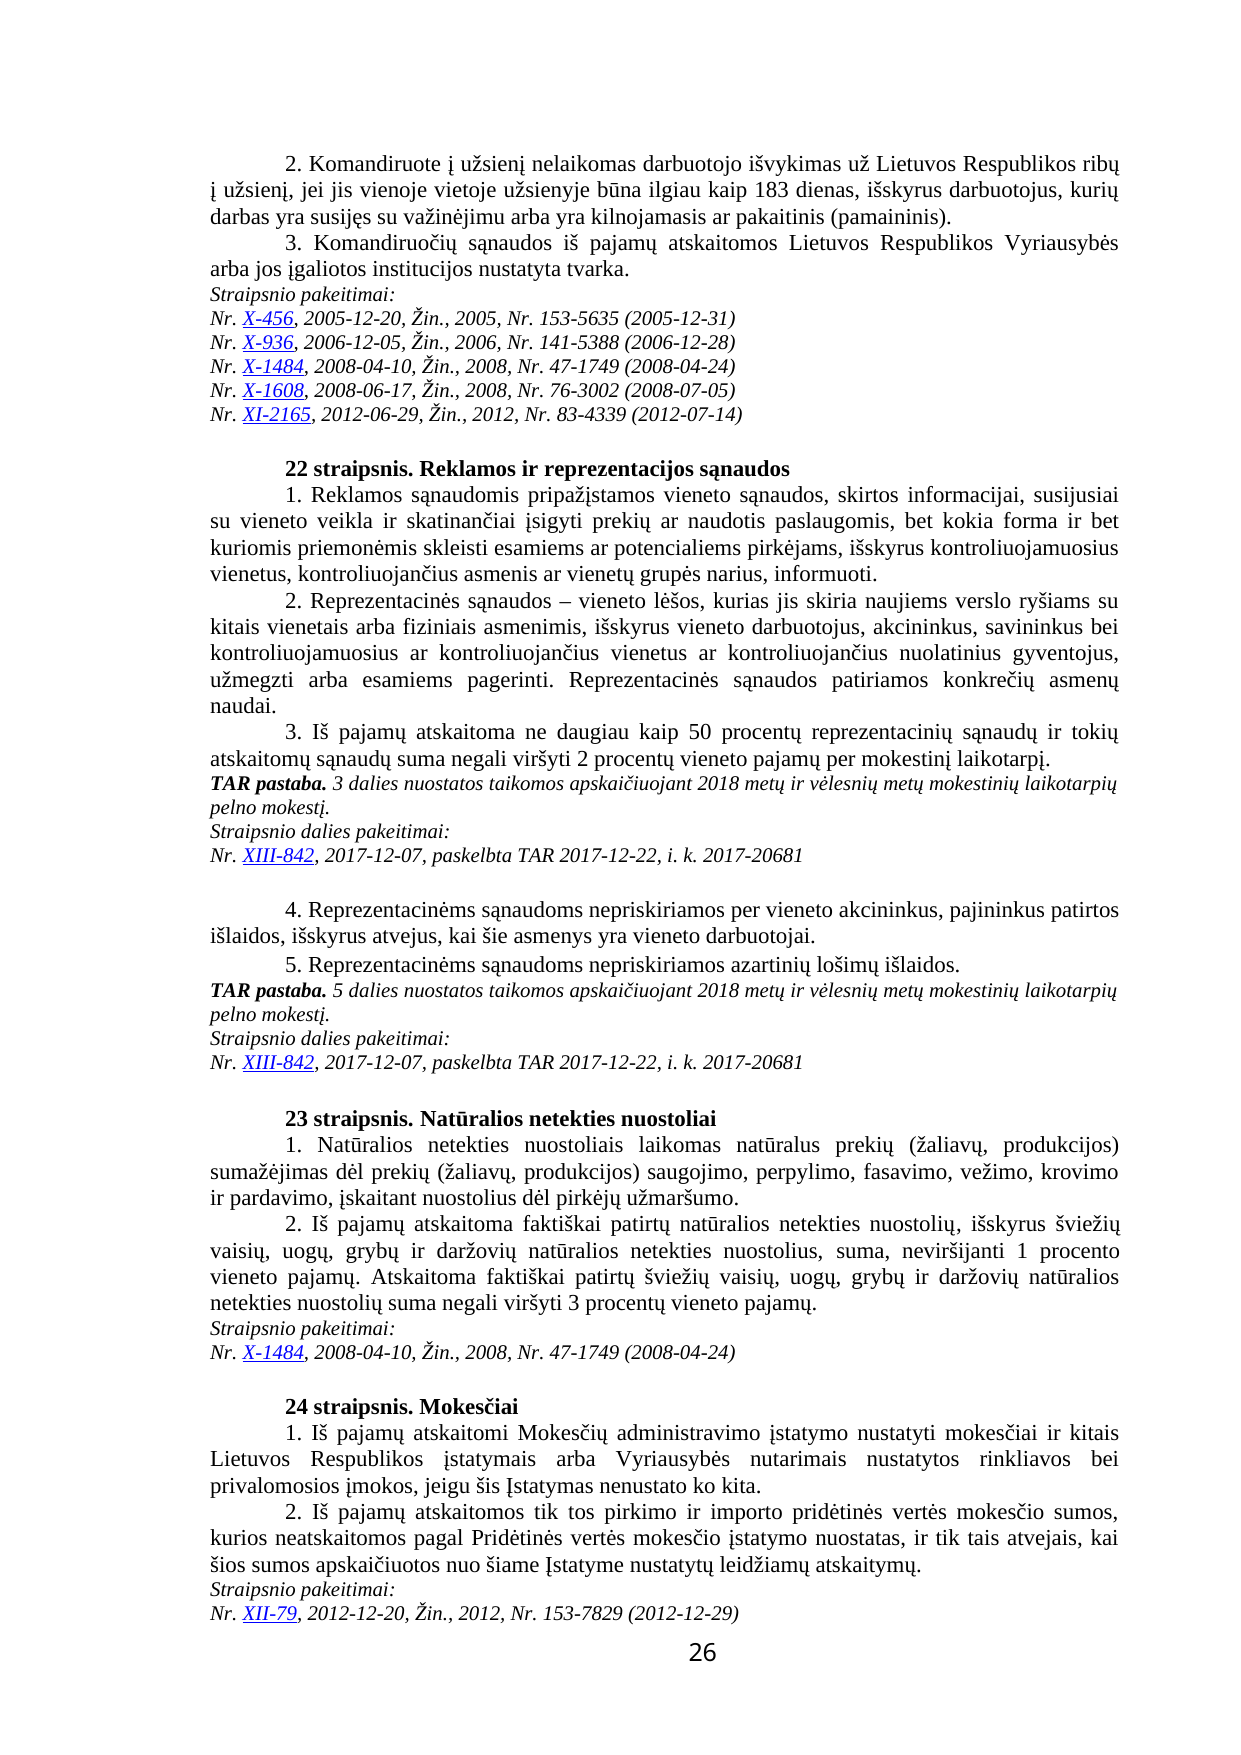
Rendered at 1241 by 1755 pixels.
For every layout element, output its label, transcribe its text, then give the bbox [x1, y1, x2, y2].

text Nr. X-1608, 2008-06-17, Žin., 2008, Nr. 76-3002 (2008-07-05) [210, 378, 1120, 402]
text Straipsnio dalies pakeitimai: [210, 1026, 1120, 1050]
text 24 straipsnis. Mokesčiai [210, 1393, 1120, 1419]
text 4. Reprezentacinėms sąnaudoms nepriskiriamos per vieneto akcininkus, pajininkus patirtos išlaidos, išskyrus atvejus, kai šie asmenys yra vieneto darbuotojai. [210, 896, 1120, 949]
text TAR pastaba. 3 dalies nuostatos taikomos apskaičiuojant 2018 metų ir vėlesnių metų mokestinių laikotarpių pelno mokestį. [210, 771, 1120, 819]
text Nr. XIII-842, 2017-12-07, paskelbta TAR 2017-12-22, i. k. 2017-20681 [210, 843, 1120, 867]
text Straipsnio pakeitimai: [210, 1316, 1120, 1340]
text 2. Reprezentacinės sąnaudos – vieneto lėšos, kurias jis skiria naujiems verslo ryšiams su kitais vienetais arba fiziniais asmenimis, išskyrus vieneto darbuotojus, akcininkus, savininkus bei kontroliuojamuosius ar kontroliuojančius vienetus ar kontroliuojančius nuolatinius gyventojus, užmegzti arba esamiems pagerinti. Reprezentacinės sąnaudos patiriamos konkrečių asmenų naudai. [210, 587, 1120, 718]
text Nr. XIII-842, 2017-12-07, paskelbta TAR 2017-12-22, i. k. 2017-20681 [210, 1050, 1120, 1074]
text Straipsnio pakeitimai: [210, 282, 1120, 306]
text 3. Komandiruočių sąnaudos iš pajamų atskaitomos Lietuvos Respublikos Vyriausybės arba jos įgaliotos institucijos nustatyta tvarka. [210, 229, 1120, 282]
text Straipsnio dalies pakeitimai: [210, 819, 1120, 843]
text 2. Iš pajamų atskaitoma faktiškai patirtų natūralios netekties nuostolių, išskyrus šviežių vaisių, uogų, grybų ir daržovių natūralios netekties nuostolius, suma, neviršijanti 1 procento vieneto pajamų. Atskaitoma faktiškai patirtų šviežių vaisių, uogų, grybų ir daržovių natūralios netekties nuostolių suma negali viršyti 3 procentų vieneto pajamų. [210, 1210, 1120, 1316]
text 1. Iš pajamų atskaitomi Mokesčių administravimo įstatymo nustatyti mokesčiai ir kitais Lietuvos Respublikos įstatymais arba Vyriausybės nutarimais nustatytos rinkliavos bei privalomosios įmokos, jeigu šis Įstatymas nenustato ko kita. [210, 1419, 1120, 1498]
text Nr. X-456, 2005-12-20, Žin., 2005, Nr. 153-5635 (2005-12-31) [210, 306, 1120, 330]
text Nr. XI-2165, 2012-06-29, Žin., 2012, Nr. 83-4339 (2012-07-14) [210, 402, 1120, 426]
text 3. Iš pajamų atskaitoma ne daugiau kaip 50 procentų reprezentacinių sąnaudų ir tokių atskaitomų sąnaudų suma negali viršyti 2 procentų vieneto pajamų per mokestinį laikotarpį. [210, 718, 1120, 771]
text 5. Reprezentacinėms sąnaudoms nepriskiriamos azartinių lošimų išlaidos. [210, 949, 1120, 978]
text 2. Iš pajamų atskaitomos tik tos pirkimo ir importo pridėtinės vertės mokesčio sumos, kurios neatskaitomos pagal Pridėtinės vertės mokesčio įstatymo nuostatas, ir tik tais atvejais, kai šios sumos apskaičiuotos nuo šiame Įstatyme nustatytų leidžiamų atskaitymų. [210, 1498, 1120, 1577]
text 1. Reklamos sąnaudomis pripažįstamos vieneto sąnaudos, skirtos informacijai, susijusiai su vieneto veikla ir skatinančiai įsigyti prekių ar naudotis paslaugomis, bet kokia forma ir bet kuriomis priemonėmis skleisti esamiems ar potencialiems pirkėjams, išskyrus kontroliuojamuosius vienetus, kontroliuojančius asmenis ar vienetų grupės narius, informuoti. [210, 481, 1120, 587]
text 22 straipsnis. Reklamos ir reprezentacijos sąnaudos [210, 455, 1120, 481]
text Nr. XII-79, 2012-12-20, Žin., 2012, Nr. 153-7829 (2012-12-29) [210, 1601, 1120, 1625]
text Straipsnio pakeitimai: [210, 1577, 1120, 1601]
text Nr. X-936, 2006-12-05, Žin., 2006, Nr. 141-5388 (2006-12-28) [210, 330, 1120, 354]
text Nr. X-1484, 2008-04-10, Žin., 2008, Nr. 47-1749 (2008-04-24) [210, 354, 1120, 378]
text 1. Natūralios netekties nuostoliais laikomas natūralus prekių (žaliavų, produkcijos) sumažėjimas dėl prekių (žaliavų, produkcijos) saugojimo, perpylimo, fasavimo, vežimo, krovimo ir pardavimo, įskaitant nuostolius dėl pirkėjų užmaršumo. [210, 1131, 1120, 1210]
text TAR pastaba. 5 dalies nuostatos taikomos apskaičiuojant 2018 metų ir vėlesnių metų mokestinių laikotarpių pelno mokestį. [210, 978, 1120, 1026]
text Nr. X-1484, 2008-04-10, Žin., 2008, Nr. 47-1749 (2008-04-24) [210, 1340, 1120, 1364]
subtitle 23 straipsnis. Natūralios netekties nuostoliai [210, 1103, 1120, 1131]
text 2. Komandiruote į užsienį nelaikomas darbuotojo išvykimas už Lietuvos Respublikos ribų į užsienį, jei jis vienoje vietoje užsienyje būna ilgiau kaip 183 dienas, išskyrus darbuotojus, kurių darbas yra susijęs su važinėjimu arba yra kilnojamasis ar pakaitinis (pamaininis). [210, 150, 1120, 229]
